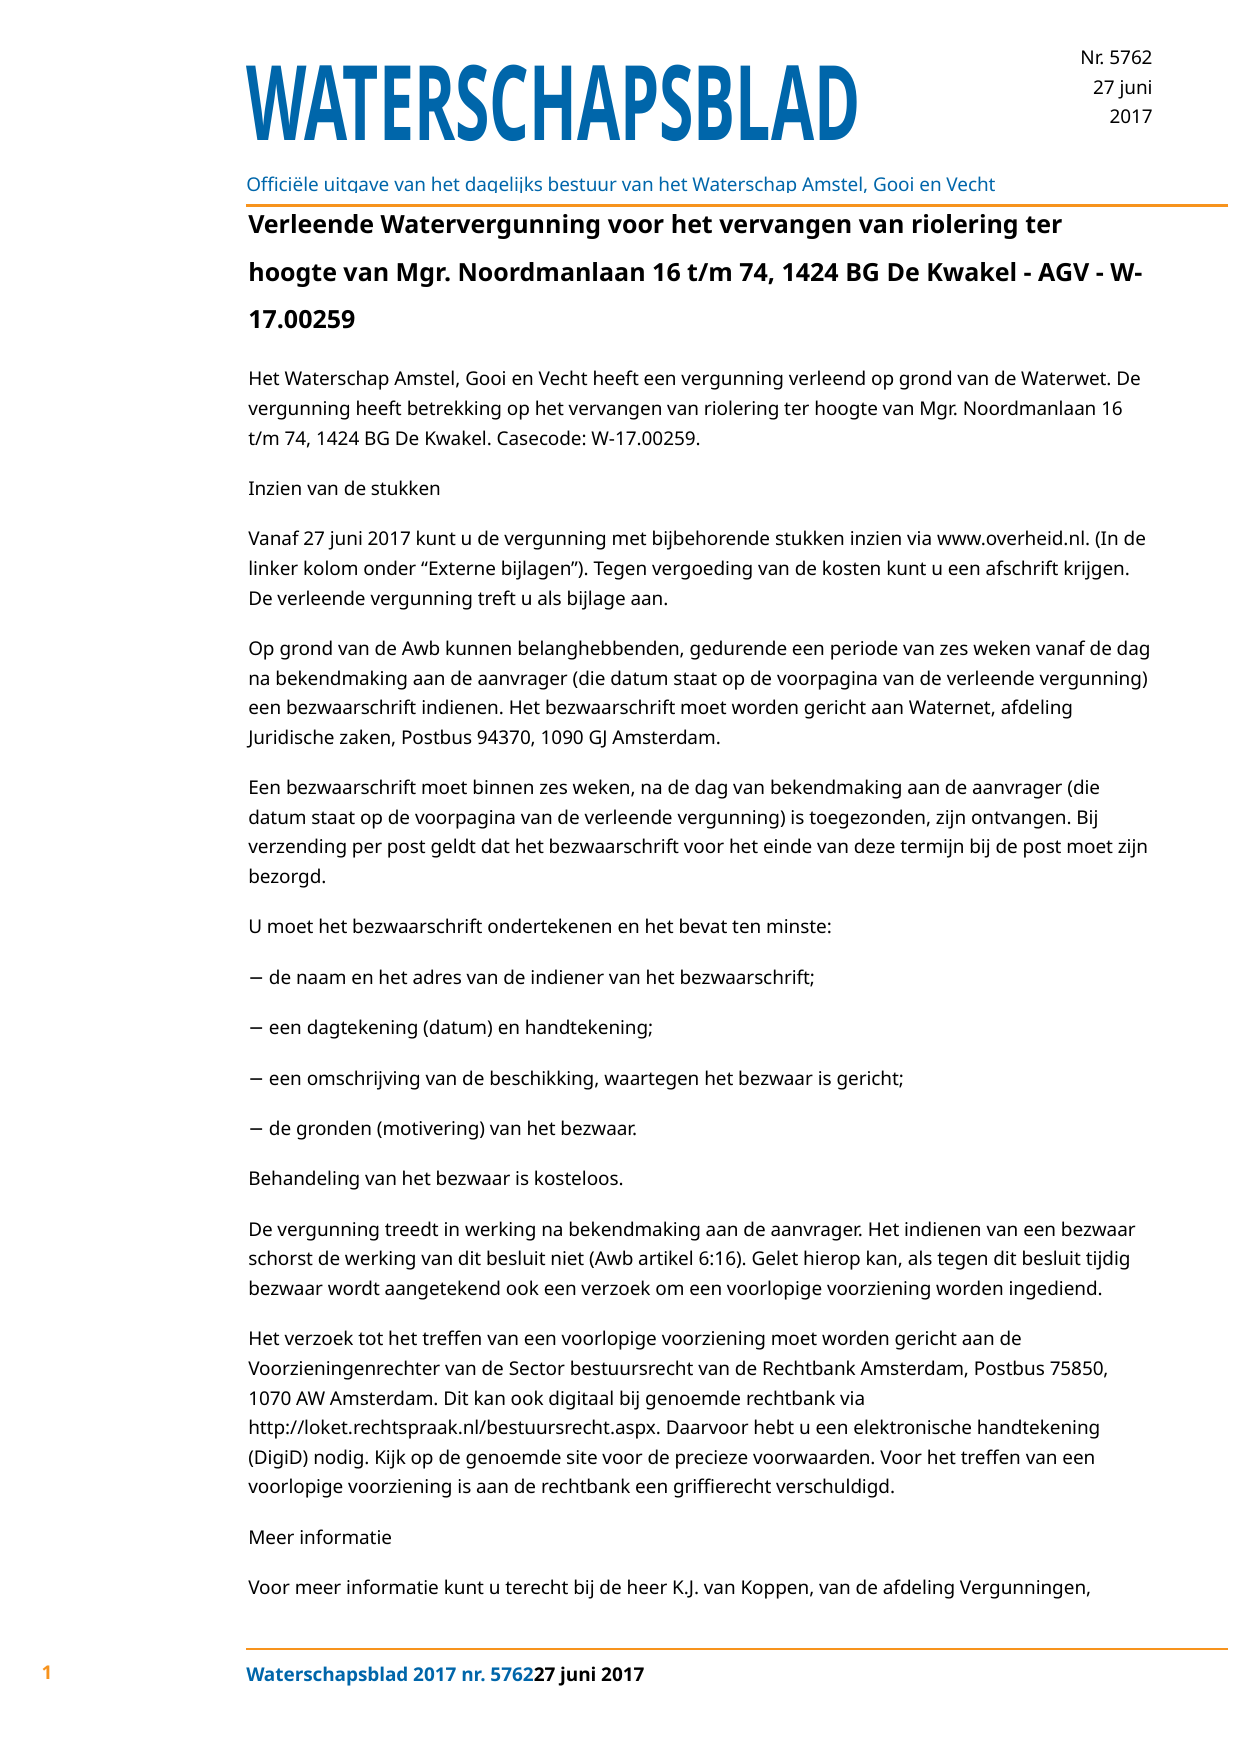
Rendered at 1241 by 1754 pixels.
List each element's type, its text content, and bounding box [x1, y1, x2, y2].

text Inzien van de stukken [248, 475, 1152, 501]
text U moet het bezwaarschrift ondertekenen en het bevat ten minste: [248, 913, 1152, 939]
text Een bezwaarschrift moet binnen zes weken, na de dag van bekendmaking aan de aanvrager (die datum staat op de voorpagina van de verleende vergunning) is toegezonden, zijn ontvangen. Bij verzending per post geldt dat het bezwaarschrift voor het einde van deze termijn bij de post moet zijn bezorgd. [248, 774, 1152, 889]
text − de naam en het adres van de indiener van het bezwaarschrift; [248, 964, 1152, 989]
text Het verzoek tot het treffen van een voorlopige voorziening moet worden gericht aan de Voorzieningenrechter van de Sector bestuursrecht van de Rechtbank Amsterdam, Postbus 75850, 1070 AW Amsterdam. Dit kan ook digitaal bij genoemde rechtbank via http://loket.rechtspraak.nl/bestuursrecht.aspx. Daarvoor hebt u een elektronische handtekening (DigiD) nodig. Kijk op de genoemde site voor de precieze voorwaarden. Voor het treffen van een voorlopige voorziening is aan de rechtbank een griffierecht verschuldigd. [248, 1326, 1152, 1499]
text − de gronden (motivering) van het bezwaar. [248, 1115, 1152, 1141]
text Voor meer informatie kunt u terecht bij de heer K.J. van Koppen, van de afdeling Vergunningen, [248, 1574, 1152, 1600]
text Meer informatie [248, 1524, 1152, 1549]
text − een dagtekening (datum) en handtekening; [248, 1014, 1152, 1040]
text De vergunning treedt in werking na bekendmaking aan de aanvrager. Het indienen van een bezwaar schorst de werking van dit besluit niet (Awb artikel 6:16). Gelet hierop kan, als tegen dit besluit tijdig bezwaar wordt aangetekend ook een verzoek om een voorlopige voorziening worden ingediend. [248, 1216, 1152, 1301]
text Behandeling van het bezwaar is kosteloos. [248, 1166, 1152, 1191]
text Het Waterschap Amstel, Gooi en Vecht heeft een vergunning verleend op grond van de Waterwet. De vergunning heeft betrekking op het vervangen van riolering ter hoogte van Mgr. Noordmanlaan 16 t/m 74, 1424 BG De Kwakel. Casecode: W-17.00259. [248, 366, 1152, 450]
picture [41, 47, 231, 172]
text Vanaf 27 juni 2017 kunt u de vergunning met bijbehorende stukken inzien via www.overheid.nl. (In de linker kolom onder “Externe bijlagen”). Tegen vergoeding van de kosten kunt u een afschrift krijgen. De verleende vergunning treft u als bijlage aan. [248, 526, 1152, 610]
text Verleende Watervergunning voor het vervangen van riolering ter hoogte van Mgr. Noordmanlaan 16 t/m 74, 1424 BG De Kwakel - AGV - W-17.00259 [248, 207, 1152, 336]
text − een omschrijving van de beschikking, waartegen het bezwaar is gericht; [248, 1065, 1152, 1090]
text Op grond van de Awb kunnen belanghebbenden, gedurende een periode van zes weken vanaf de dag na bekendmaking aan de aanvrager (die datum staat op de voorpagina van de verleende vergunning) een bezwaarschrift indienen. Het bezwaarschrift moet worden gericht aan Waternet, afdeling Juridische zaken, Postbus 94370, 1090 GJ Amsterdam. [248, 635, 1152, 749]
